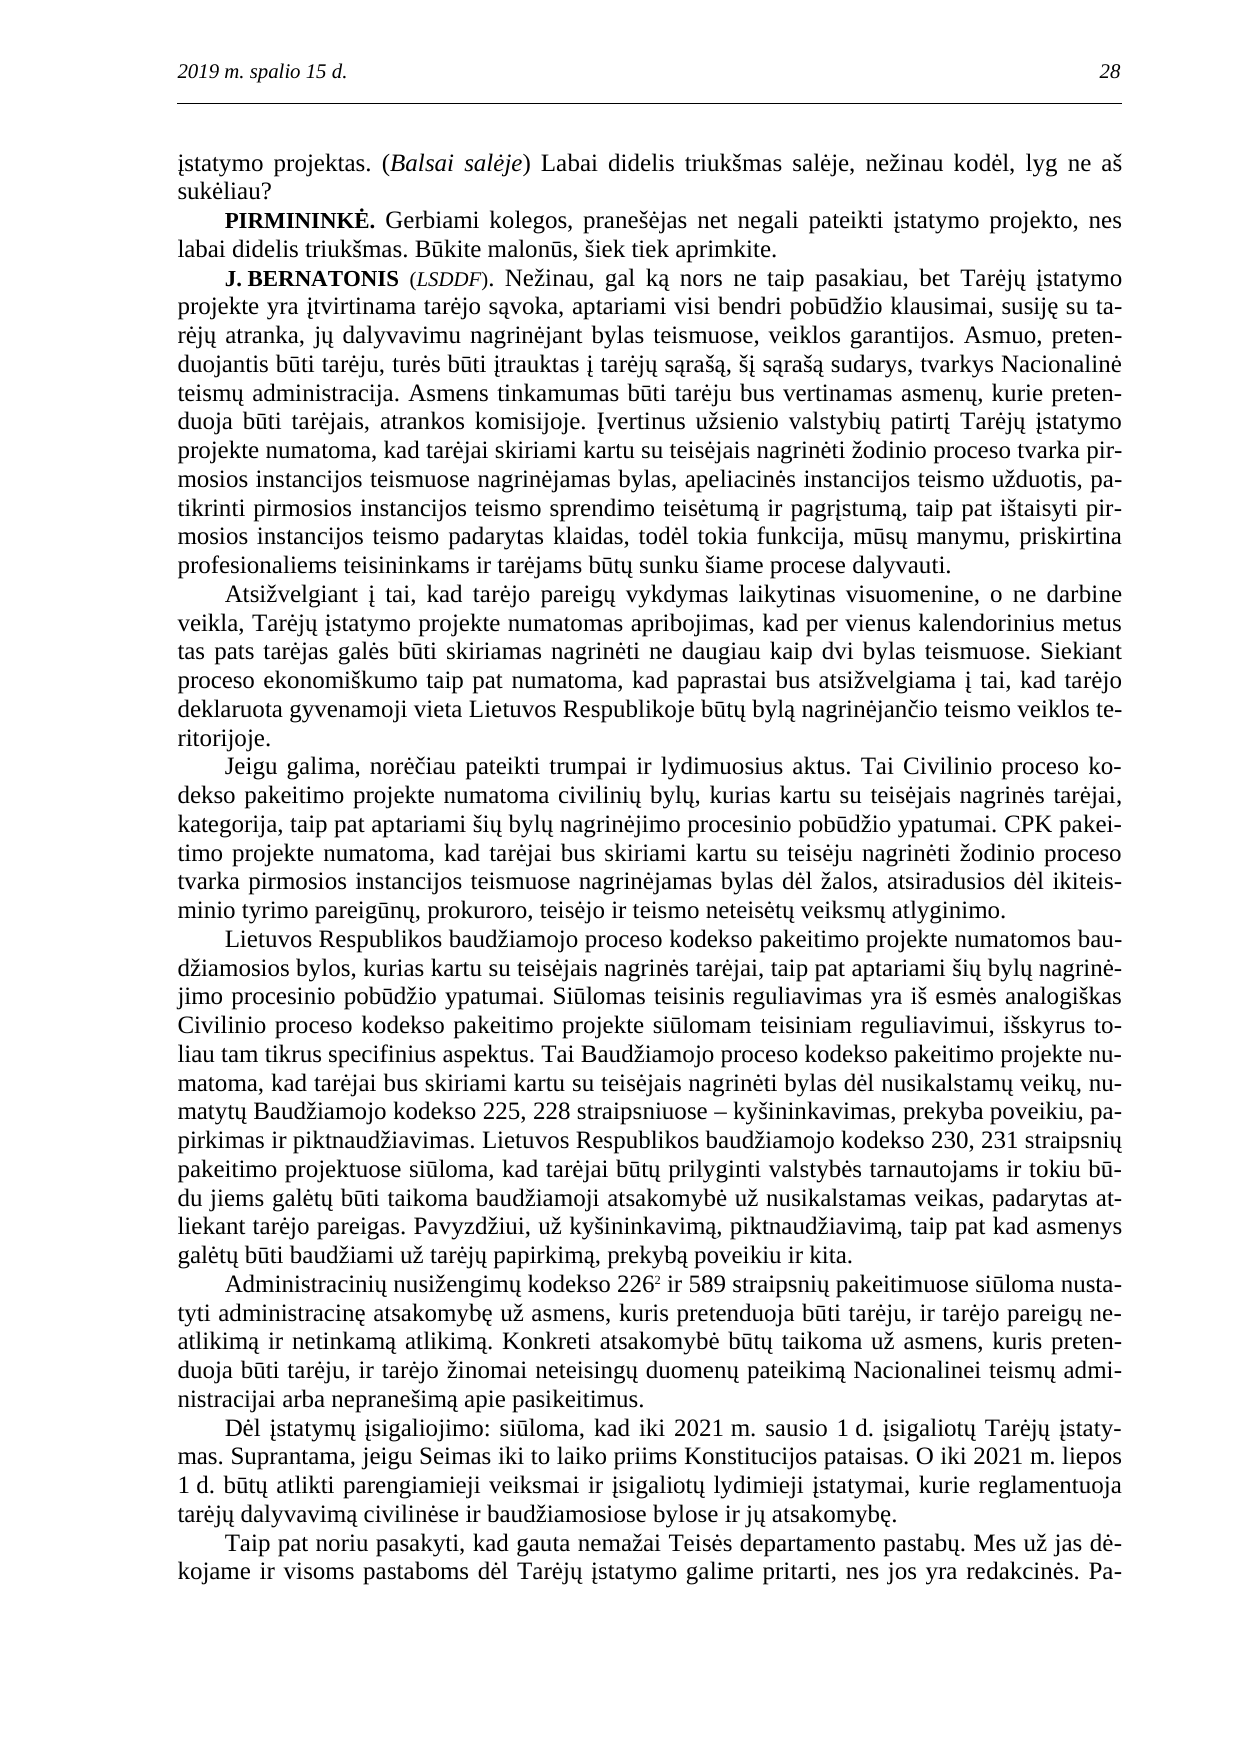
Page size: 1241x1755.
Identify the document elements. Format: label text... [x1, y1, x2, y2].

text įsta­ty­mo pro­jek­tas. (Bal­sai sa­lė­je) La­bai di­de­lis triukš­mas sa­lė­je, ne­ži­nau ko­dėl, lyg ne aš sukė­liau? [177, 148, 1122, 205]
text Taip pat no­riu pa­sa­ky­ti, kad gau­ta ne­ma­žai Tei­sės de­par­ta­men­to pa­sta­bų. Mes už jas dė­ko­ja­me ir vi­soms pa­sta­boms dėl Ta­rė­jų įsta­ty­mo ga­li­me pri­tar­ti, nes jos yra re­dak­ci­nės. Pa­ [177, 1528, 1122, 1585]
text Dėl įsta­ty­mų įsi­ga­lio­ji­mo: siū­lo­ma, kad iki 2021 m. sau­sio 1 d. įsi­ga­lio­tų Ta­rė­jų įsta­ty­mas. Su­pran­ta­ma, jei­gu Sei­mas iki to lai­ko pri­ims Kon­sti­tu­ci­jos pa­tai­sas. O iki 2021 m. lie­pos 1 d. bū­tų at­lik­ti pa­ren­gia­mie­ji veiks­mai ir įsi­ga­lio­tų ly­di­mie­ji įsta­ty­mai, ku­rie reg­la­men­tuo­ja ta­rė­jų da­ly­va­vi­mą ci­vi­li­nė­se ir bau­džia­mo­sio­se by­lo­se ir jų at­sa­ko­my­bę. [177, 1413, 1122, 1528]
text Jei­gu ga­li­ma, no­rė­čiau pa­teik­ti trum­pai ir ly­di­muo­sius ak­tus. Tai Ci­vi­li­nio pro­ce­so ko­dek­so pa­kei­ti­mo pro­jek­te nu­ma­to­ma ci­vi­li­nių by­lų, ku­rias kar­tu su tei­sė­jais nag­ri­nės ta­rė­jai, ka­te­go­ri­ja, taip pat ap­ta­ria­mi šių by­lų nag­ri­nė­ji­mo pro­ce­si­nio po­bū­džio ypa­tu­mai. CPK pa­kei­ti­mo pro­jek­te nu­ma­to­ma, kad ta­rė­jai bus ski­ria­mi kar­tu su tei­sė­ju nag­ri­nė­ti žo­di­nio pro­ce­so tvar­ka pir­mo­sios ins­tan­ci­jos teis­muo­se nag­ri­nė­ja­mas by­las dėl ža­los, at­si­ra­du­sios dėl iki­teis­mi­nio ty­ri­mo pa­rei­gū­nų, pro­ku­ro­ro, tei­sė­jo ir teis­mo ne­tei­sė­tų veiks­mų at­ly­gi­ni­mo. [177, 751, 1122, 924]
text Lie­tu­vos Res­pub­li­kos bau­džia­mo­jo pro­ce­so ko­dek­so pa­kei­ti­mo pro­jek­te nu­ma­to­mos bau­džia­mo­sios by­los, ku­rias kar­tu su tei­sė­jais nag­ri­nės ta­rė­jai, taip pat ap­ta­ria­mi šių by­lų nag­ri­nė­ji­mo pro­ce­si­nio po­bū­džio ypa­tu­mai. Siū­lo­mas tei­si­nis re­gu­lia­vi­mas yra iš es­mės ana­lo­giš­kas Ci­vi­li­nio pro­ce­so ko­dek­so pa­kei­ti­mo pro­jek­te siū­lo­mam tei­si­niam re­gu­lia­vi­mui, iš­sky­rus to­liau tam tik­rus spe­ci­fi­nius as­pek­tus. Tai Bau­džia­mo­jo pro­ce­so ko­dek­so pa­kei­ti­mo pro­jek­te nu­ma­to­ma, kad ta­rė­jai bus ski­ria­mi kar­tu su tei­sė­jais nag­ri­nė­ti by­las dėl nu­si­kals­ta­mų vei­kų, nu­ma­ty­tų Bau­džia­mo­jo ko­dek­so 225, 228 straips­niuo­se – ky­ši­nin­ka­vi­mas, pre­ky­ba po­vei­kiu, pa­pir­ki­mas ir pik­tnau­džia­vi­mas. Lie­tu­vos Res­pub­li­kos bau­džia­mo­jo ko­dek­so 230, 231 straips­nių pa­kei­ti­mo pro­jek­tuo­se siū­lo­ma, kad ta­rė­jai bū­tų pri­ly­gin­ti vals­ty­bės tar­nau­to­jams ir to­kiu bū­du jiems ga­lė­tų bū­ti tai­ko­ma bau­džia­mo­ji at­sa­ko­my­bė už nu­si­kals­ta­mas vei­kas, pa­da­ry­tas at­lie­kant ta­rė­jo pa­rei­gas. Pa­vyz­džiui, už ky­ši­nin­ka­vi­mą, pik­tnau­džia­vi­mą, taip pat kad as­me­nys ga­lė­tų bū­ti bau­džia­mi už ta­rė­jų pa­pir­ki­mą, pre­ky­bą po­vei­kiu ir ki­ta. [177, 924, 1122, 1269]
text PIRMININKĖ. Ger­bia­mi ko­le­gos, pra­ne­šė­jas net ne­ga­li pa­teik­ti įsta­ty­mo pro­jek­to, nes la­bai di­de­lis triukš­mas. Bū­ki­te ma­lo­nūs, šiek tiek ap­rim­ki­te. [177, 205, 1122, 263]
text Ad­mi­nist­ra­ci­nių nu­si­žen­gi­mų ko­dek­so 2262 ir 589 straips­nių pa­kei­ti­muo­se siū­lo­ma nu­sta­ty­ti ad­mi­nist­ra­ci­nę at­sa­ko­my­bę už as­mens, ku­ris pre­ten­duo­ja bū­ti ta­rė­ju, ir ta­rė­jo pa­rei­gų ne­at­li­ki­mą ir ne­tin­ka­mą at­li­ki­mą. Kon­kre­ti at­sa­ko­my­bė bū­tų tai­ko­ma už as­mens, ku­ris pre­ten­duo­ja bū­ti ta­rė­ju, ir ta­rė­jo ži­no­mai ne­tei­sin­gų duo­me­nų pa­tei­ki­mą Na­cio­na­li­nei teis­mų ad­mi­nist­ra­ci­jai ar­ba ne­pra­ne­ši­mą apie pa­si­kei­ti­mus. [177, 1269, 1122, 1413]
text At­si­žvel­giant į tai, kad ta­rė­jo pa­rei­gų vyk­dy­mas lai­ky­ti­nas vi­suo­me­ni­ne, o ne dar­bi­ne veik­la, Ta­rė­jų įsta­ty­mo pro­jek­te nu­ma­to­mas ap­ri­bo­ji­mas, kad per vie­nus ka­len­do­ri­nius me­tus tas pats ta­rė­jas ga­lės bū­ti ski­ria­mas nag­ri­nė­ti ne dau­giau kaip dvi by­las teis­muo­se. Sie­kiant pro­ce­so eko­no­miš­ku­mo taip pat nu­ma­to­ma, kad pa­pras­tai bus at­si­žvel­gia­ma į tai, kad ta­rė­jo de­kla­ruo­ta gy­ve­na­mo­ji vie­ta Lie­tu­vos Res­pub­li­ko­je bū­tų by­lą nag­ri­nė­jan­čio teis­mo veik­los te­ri­to­ri­jo­je. [177, 579, 1122, 751]
text J. BERNATONIS (LSDDF). Ne­ži­nau, gal ką nors ne taip pa­sa­kiau, bet Ta­rė­jų įsta­ty­mo pro­jek­te yra įtvir­ti­na­ma ta­rė­jo są­vo­ka, ap­ta­ria­mi vi­si ben­dri po­bū­džio klau­si­mai, su­si­ję su ta­rė­jų at­ran­ka, jų da­ly­va­vi­mu nag­ri­nė­jant by­las teis­muo­se, veik­los ga­ran­ti­jos. As­muo, pre­ten­duo­jan­tis bū­ti ta­rė­ju, tu­rės bū­ti įtrauk­tas į ta­rė­jų są­ra­šą, šį są­ra­šą su­da­rys, tvar­kys Na­cio­na­li­nė teis­mų ad­mi­nist­ra­ci­ja. As­mens tin­ka­mu­mas bū­ti ta­rė­ju bus ver­ti­na­mas as­me­nų, ku­rie pre­ten­duo­ja bū­ti ta­rė­jais, at­ran­kos ko­mi­si­jo­je. Įver­ti­nus už­sie­nio vals­ty­bių pa­tir­tį Ta­rė­jų įsta­ty­mo pro­jek­te nu­ma­to­ma, kad ta­rė­jai ski­ria­mi kar­tu su tei­sė­jais nag­ri­nė­ti žo­di­nio pro­ce­so tvar­ka pir­mo­sios ins­tan­ci­jos teis­muo­se nag­ri­nė­ja­mas by­las, ape­lia­ci­nės ins­tan­ci­jos teis­mo už­duo­tis, pa­tik­rin­ti pir­mo­sios ins­tan­ci­jos teis­mo spren­di­mo tei­sė­tu­mą ir pa­grįs­tu­mą, taip pat iš­tai­sy­ti pir­mo­sios ins­tan­ci­jos teis­mo pa­da­ry­tas klai­das, to­dėl to­kia funk­ci­ja, mū­sų ma­ny­mu, pri­skir­ti­na pro­fe­sio­na­liems tei­si­nin­kams ir ta­rė­jams bū­tų sun­ku šia­me pro­ce­se da­ly­vau­ti. [177, 263, 1122, 579]
